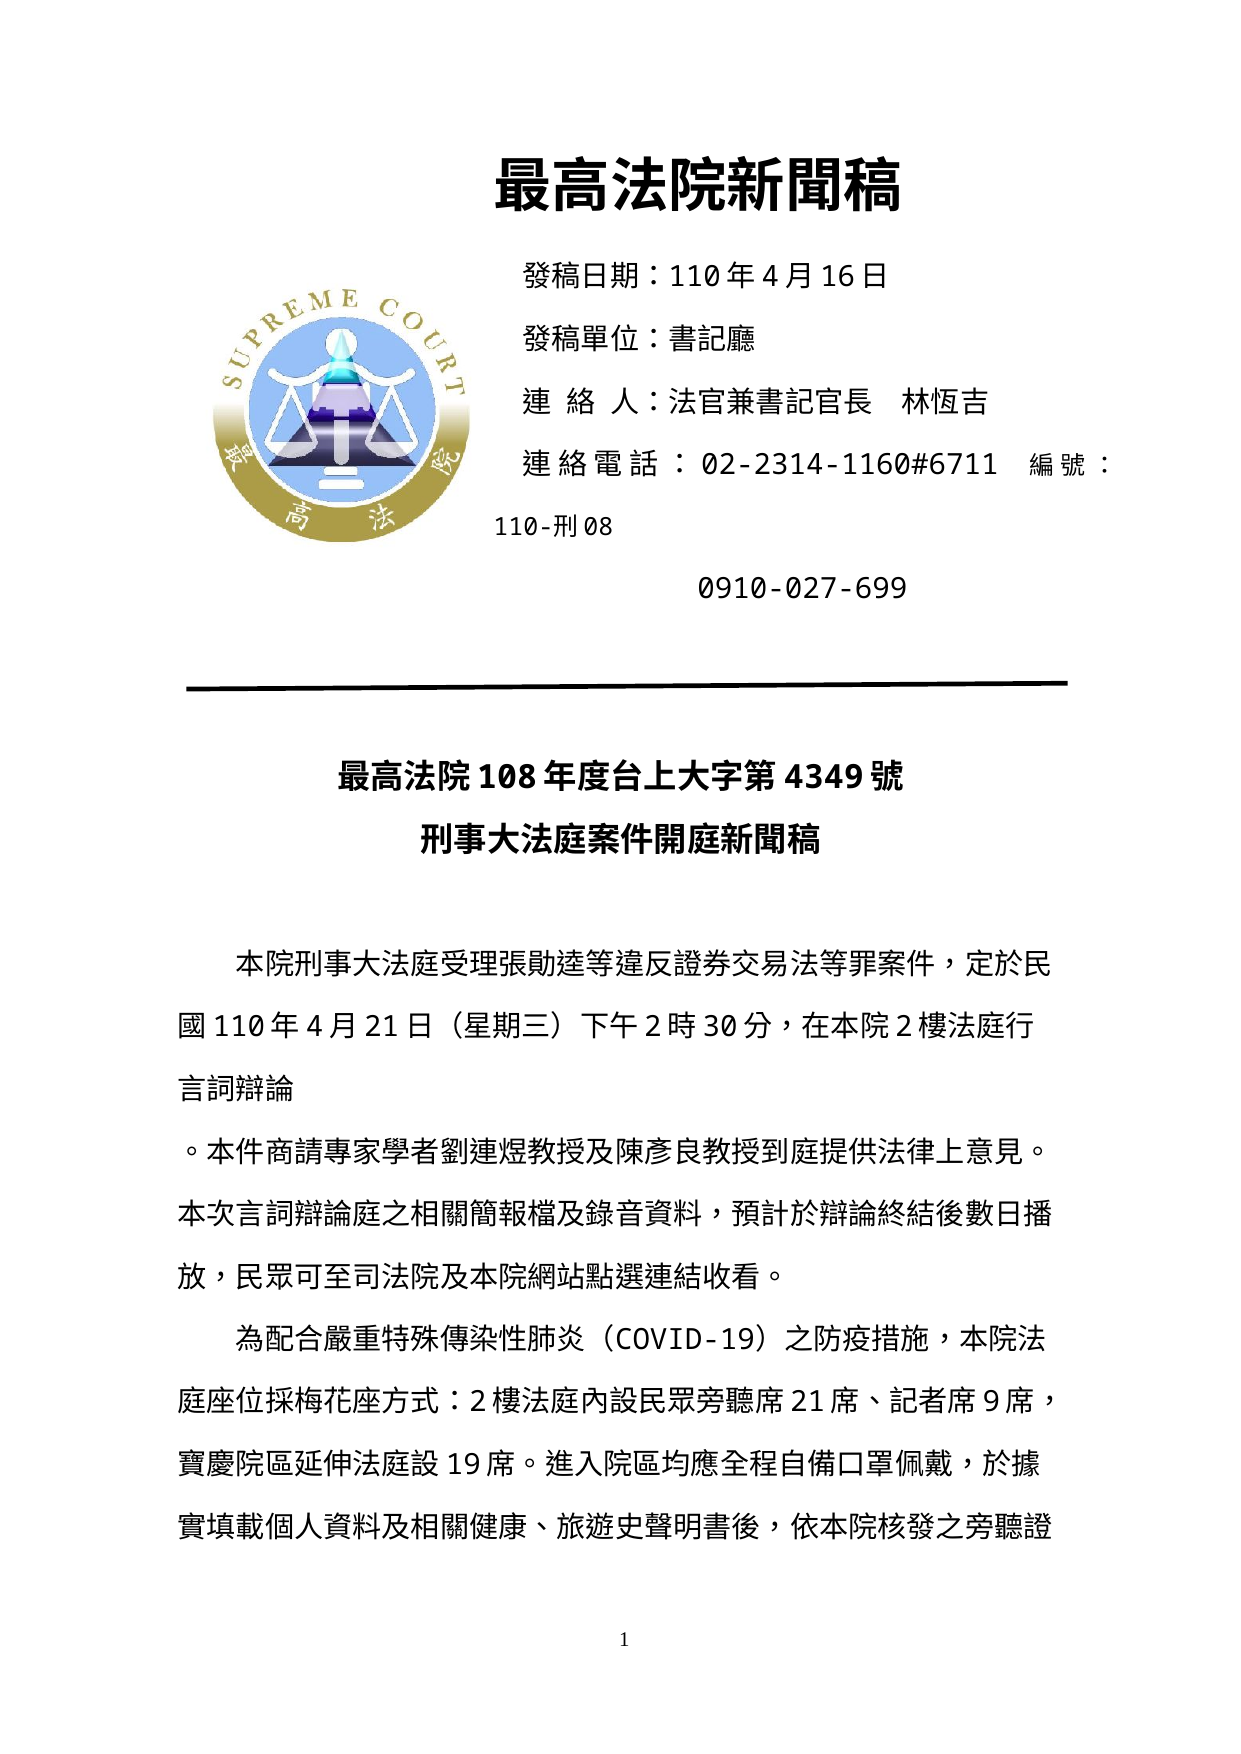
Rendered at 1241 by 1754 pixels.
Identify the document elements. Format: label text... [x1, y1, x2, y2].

table_header 最高法院新聞稿 發稿日期：110年4月16日 發稿單位：書記廳 連 絡 人：法官兼書記官長 林恆吉 連絡電話：02-2314-1160#6711 編號：110-刑08 0910-027-699 [490, 108, 1120, 670]
text 為配合嚴重特殊傳染性肺炎（COVID-19）之防疫措施，本院法庭座位採梅花座方式：2樓法庭內設民眾旁聽席21席、記者席9席，寶慶院區延伸法庭設19席。進入院區均應全程自備口罩佩戴，於據實填載個人資料及相關健康、旅遊史聲明書後，依本院核發之旁聽證 [177, 1295, 1063, 1545]
table_header [161, 108, 490, 670]
text 本院刑事大法庭受理張勛逵等違反證券交易法等罪案件，定於民國110年4月21日（星期三）下午2時30分，在本院2樓法庭行言詞辯論 [177, 920, 1063, 1108]
text 最高法院108年度台上大字第4349號 [177, 733, 1063, 795]
text 刑事大法庭案件開庭新聞稿 [177, 795, 1063, 858]
text 。本件商請專家學者劉連煜教授及陳彥良教授到庭提供法律上意見。本次言詞辯論庭之相關簡報檔及錄音資料，預計於辯論終結後數日播放，民眾可至司法院及本院網站點選連結收看。 [177, 1108, 1063, 1295]
